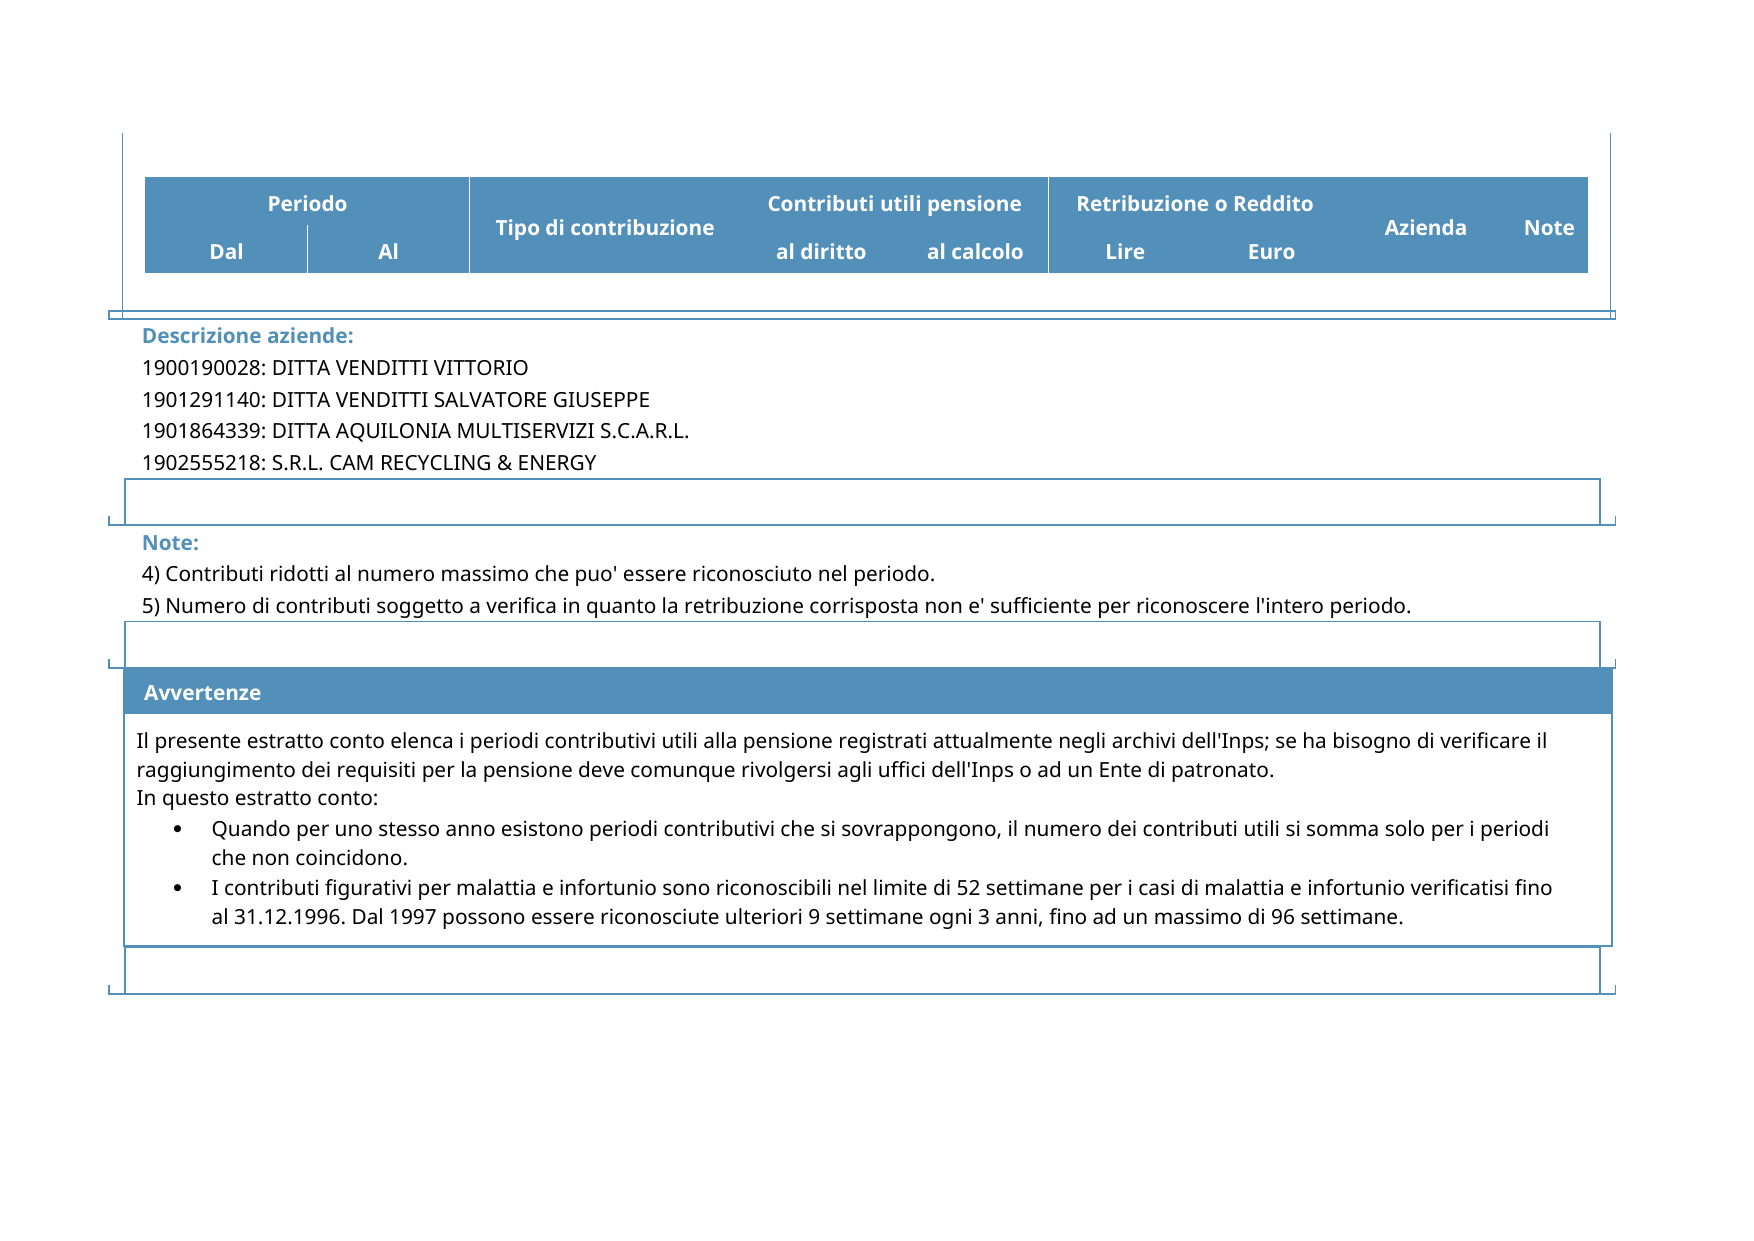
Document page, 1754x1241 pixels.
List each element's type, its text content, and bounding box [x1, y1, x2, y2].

table_cell [123, 133, 145, 177]
table_cell [1588, 133, 1610, 177]
table_cell Retribuzione o Reddito [1049, 177, 1341, 225]
table_header Estratto contributivo [123, 118, 1611, 133]
table_cell al calcolo [902, 225, 1048, 273]
table_cell Al [308, 225, 469, 273]
table_cell Periodo [145, 177, 469, 225]
table_header Avvertenze [125, 671, 1611, 714]
table_cell Tipo di contribuzione [470, 177, 741, 273]
table_cell Note [1511, 177, 1588, 273]
table_cell 1900190028: DITTA VENDITTI VITTORIO [128, 352, 771, 383]
table_cell 1902555218: S.R.L. CAM RECYCLING & ENERGY [128, 446, 771, 478]
table_cell Dal [145, 225, 307, 273]
table_cell 5) Numero di contributi soggetto a verifica in quanto la retribuzione corrisposta non e' sufficiente per riconoscere l'intero periodo. [128, 589, 1514, 621]
table_header Note: [128, 526, 1514, 558]
table_cell Lire [1049, 225, 1202, 273]
table_cell [1588, 177, 1610, 225]
table_cell Contributi utili pensione [741, 177, 1048, 225]
table_cell [1588, 225, 1610, 273]
table_cell [123, 274, 1610, 310]
table_cell Euro [1202, 225, 1341, 273]
table_cell [123, 177, 145, 225]
table_cell [123, 225, 145, 273]
table_cell [1591, 714, 1611, 945]
table_cell [1571, 714, 1591, 945]
table_cell 1901291140: DITTA VENDITTI SALVATORE GIUSEPPE [128, 383, 771, 415]
table_cell al diritto [741, 225, 902, 273]
table_header Descrizione aziende: [128, 320, 771, 352]
table_cell Il presente estratto conto elenca i periodi contributivi utili alla pensione registrati attualmente negli archivi dell'Inps; se ha bisogno di verificare il raggiungimento dei requisiti per la pensione deve comunque rivolgersi agli uffici dell'Inps o ad un Ente di patronato. In questo estratto conto: Quando per uno stesso anno esistono periodi contributivi che si sovrappongono, il numero dei contributi utili si somma solo per i periodi che non coincidono. I contributi figurativi per malattia e infortunio sono riconoscibili nel limite di 52 settimane per i casi di malattia e infortunio verificatisi fino al 31.12.1996. Dal 1997 possono essere riconosciute ulteriori 9 settimane ogni 3 anni, fino ad un massimo di 96 settimane. [125, 714, 1571, 945]
table_cell [123, 312, 1610, 318]
table_cell [145, 133, 1588, 177]
table_cell Azienda [1341, 177, 1511, 273]
table_cell 4) Contributi ridotti al numero massimo che puo' essere riconosciuto nel periodo. [128, 558, 1514, 589]
table_cell 1901864339: DITTA AQUILONIA MULTISERVIZI S.C.A.R.L. [128, 415, 771, 446]
